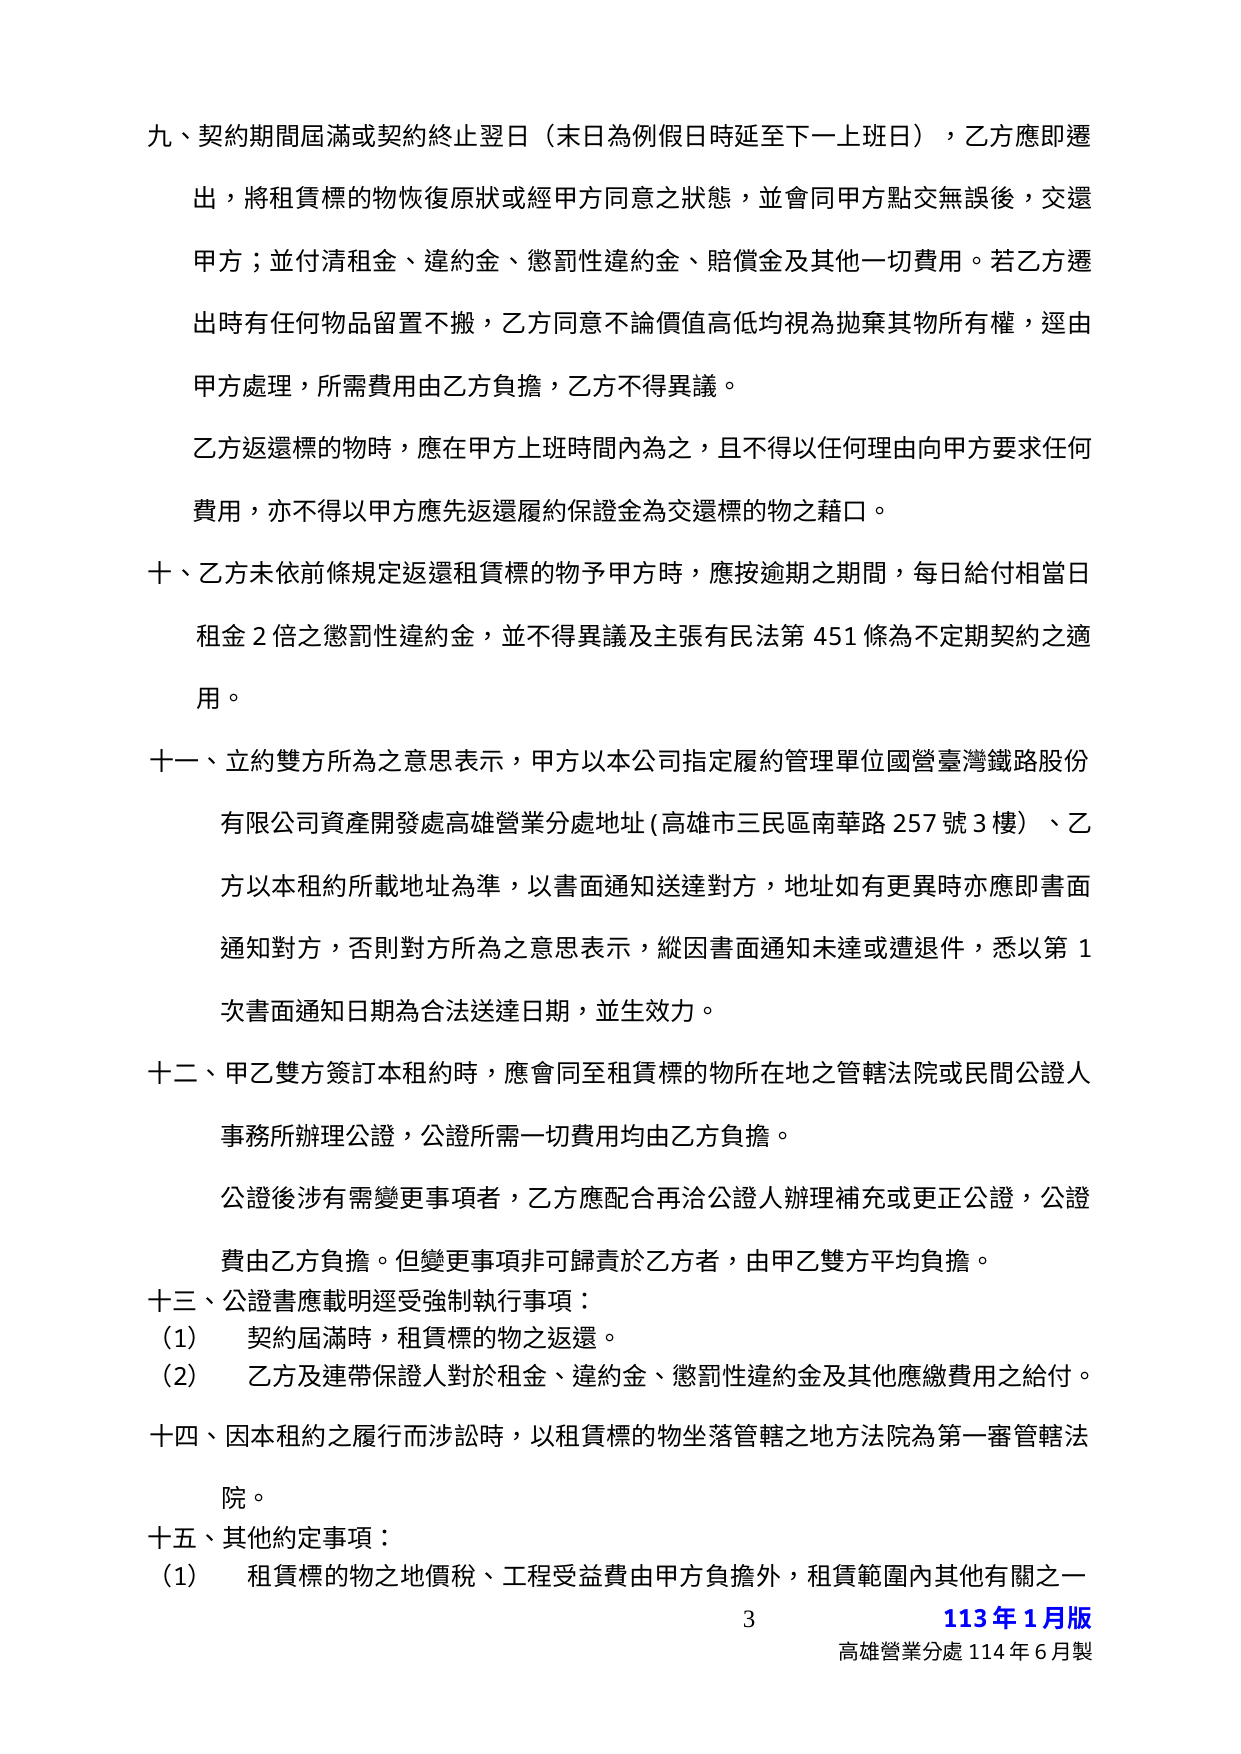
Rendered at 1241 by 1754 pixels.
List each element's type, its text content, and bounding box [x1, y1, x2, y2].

text 十五、其他約定事項： [148, 1518, 1092, 1555]
text 十二、甲乙雙方簽訂本租約時，應會同至租賃標的物所在地之管轄法院或民間公證人事務所辦理公證，公證所需一切費用均由乙方負擔。 [148, 1030, 1092, 1155]
list 契約屆滿時，租賃標的物之返還。 [148, 1318, 1087, 1355]
text 十四、因本租約之履行而涉訟時，以租賃標的物坐落管轄之地方法院為第一審管轄法院。 [149, 1393, 1092, 1518]
text 公證後涉有需變更事項者，乙方應配合再洽公證人辦理補充或更正公證，公證費由乙方負擔。但變更事項非可歸責於乙方者，由甲乙雙方平均負擔。 [220, 1155, 1092, 1280]
text 乙方返還標的物時，應在甲方上班時間內為之，且不得以任何理由向甲方要求任何費用，亦不得以甲方應先返還履約保證金為交還標的物之藉口。 [192, 405, 1092, 530]
text 十、乙方未依前條規定返還租賃標的物予甲方時，應按逾期之期間，每日給付相當日租金2倍之懲罰性違約金，並不得異議及主張有民法第451條為不定期契約之適用。 [148, 530, 1092, 718]
list 租賃標的物之地價稅、工程受益費由甲方負擔外，租賃範圍內其他有關之一 [148, 1555, 1087, 1593]
text 九、契約期間屆滿或契約終止翌日（末日為例假日時延至下一上班日），乙方應即遷出，將租賃標的物恢復原狀或經甲方同意之狀態，並會同甲方點交無誤後，交還甲方；並付清租金、違約金、懲罰性違約金、賠償金及其他一切費用。若乙方遷出時有任何物品留置不搬，乙方同意不論價值高低均視為拋棄其物所有權，逕由甲方處理，所需費用由乙方負擔，乙方不得異議。 [148, 93, 1092, 405]
text 十三、公證書應載明逕受強制執行事項： [148, 1280, 1092, 1318]
text 十一、立約雙方所為之意思表示，甲方以本公司指定履約管理單位國營臺灣鐵路股份有限公司資產開發處高雄營業分處地址(高雄市三民區南華路257號3樓）、乙方以本租約所載地址為準，以書面通知送達對方，地址如有更異時亦應即書面通知對方，否則對方所為之意思表示，縱因書面通知未達或遭退件，悉以第1次書面通知日期為合法送達日期，並生效力。 [149, 718, 1092, 1030]
list 乙方及連帶保證人對於租金、違約金、懲罰性違約金及其他應繳費用之給付。 [148, 1355, 1087, 1393]
